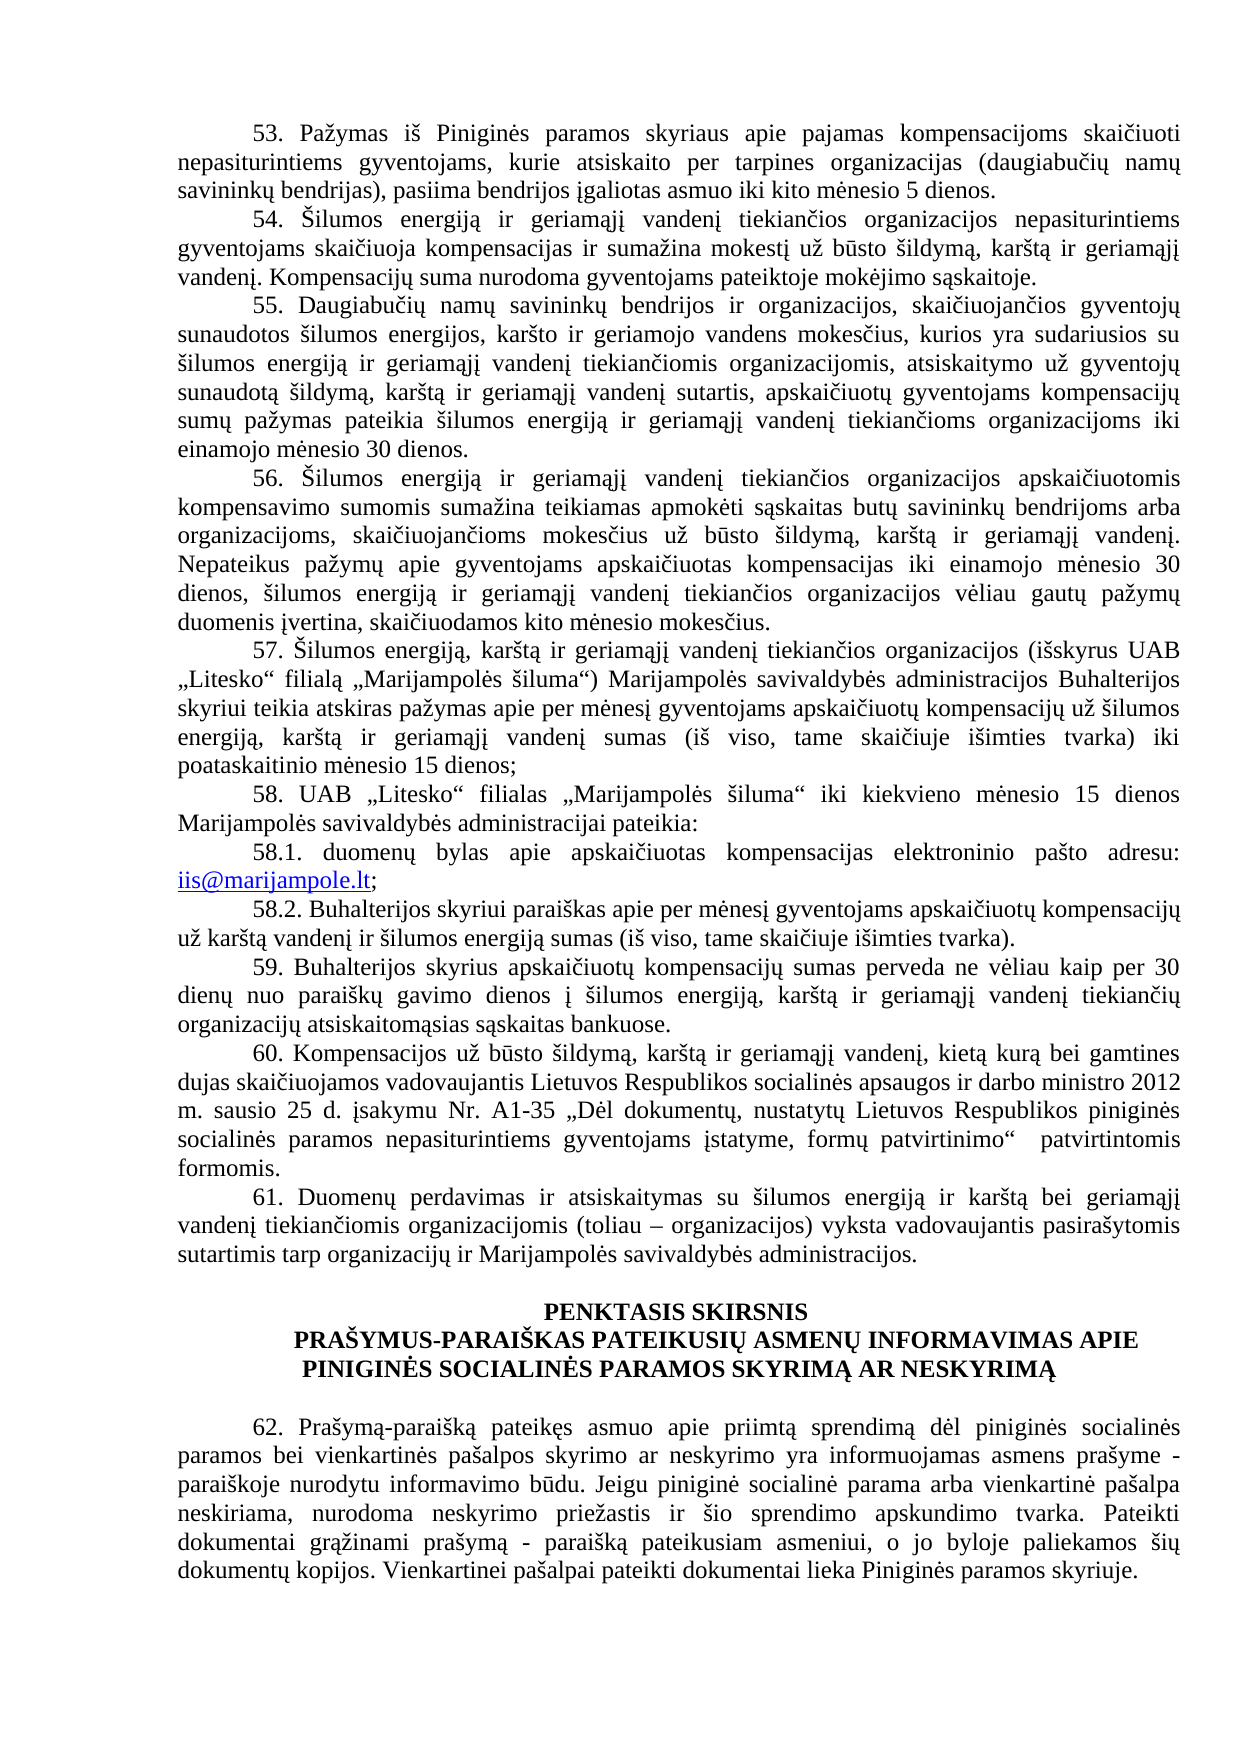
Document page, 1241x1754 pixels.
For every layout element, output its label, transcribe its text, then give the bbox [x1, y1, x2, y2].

text 60. Kompensacijos už būsto šildymą, karštą ir geriamąjį vandenį, kietą kurą bei gamtines dujas skaičiuojamos vadovaujantis Lietuvos Respublikos socialinės apsaugos ir darbo ministro 2012 m. sausio 25 d. įsakymu Nr. A1-35 „Dėl dokumentų, nustatytų Lietuvos Respublikos piniginės socialinės paramos nepasiturintiems gyventojams įstatyme, formų patvirtinimo“ patvirtintomis formomis. [177, 1038, 1181, 1182]
text 54. Šilumos energiją ir geriamąjį vandenį tiekiančios organizacijos nepasiturintiems gyventojams skaičiuoja kompensacijas ir sumažina mokestį už būsto šildymą, karštą ir geriamąjį vandenį. Kompensacijų suma nurodoma gyventojams pateiktoje mokėjimo sąskaitoje. [177, 204, 1181, 291]
text 55. Daugiabučių namų savininkų bendrijos ir organizacijos, skaičiuojančios gyventojų sunaudotos šilumos energijos, karšto ir geriamojo vandens mokesčius, kurios yra sudariusios su šilumos energiją ir geriamąjį vandenį tiekiančiomis organizacijomis, atsiskaitymo už gyventojų sunaudotą šildymą, karštą ir geriamąjį vandenį sutartis, apskaičiuotų gyventojams kompensacijų sumų pažymas pateikia šilumos energiją ir geriamąjį vandenį tiekiančioms organizacijoms iki einamojo mėnesio 30 dienos. [177, 291, 1181, 463]
text 58.2. Buhalterijos skyriui paraiškas apie per mėnesį gyventojams apskaičiuotų kompensacijų už karštą vandenį ir šilumos energiją sumas (iš viso, tame skaičiuje išimties tvarka). [177, 894, 1181, 952]
text 56. Šilumos energiją ir geriamąjį vandenį tiekiančios organizacijos apskaičiuotomis kompensavimo sumomis sumažina teikiamas apmokėti sąskaitas butų savininkų bendrijoms arba organizacijoms, skaičiuojančioms mokesčius už būsto šildymą, karštą ir geriamąjį vandenį. Nepateikus pažymų apie gyventojams apskaičiuotas kompensacijas iki einamojo mėnesio 30 dienos, šilumos energiją ir geriamąjį vandenį tiekiančios organizacijos vėliau gautų pažymų duomenis įvertina, skaičiuodamos kito mėnesio mokesčius. [177, 463, 1181, 636]
text 53. Pažymas iš Piniginės paramos skyriaus apie pajamas kompensacijoms skaičiuoti nepasiturintiems gyventojams, kurie atsiskaito per tarpines organizacijas (daugiabučių namų savininkų bendrijas), pasiima bendrijos įgaliotas asmuo iki kito mėnesio 5 dienos. [177, 118, 1181, 204]
text 61. Duomenų perdavimas ir atsiskaitymas su šilumos energiją ir karštą bei geriamąjį vandenį tiekiančiomis organizacijomis (toliau – organizacijos) vyksta vadovaujantis pasirašytomis sutartimis tarp organizacijų ir Marijampolės savivaldybės administracijos. [177, 1182, 1181, 1268]
text 57. Šilumos energiją, karštą ir geriamąjį vandenį tiekiančios organizacijos (išskyrus UAB „Litesko“ filialą „Marijampolės šiluma“) Marijampolės savivaldybės administracijos Buhalterijos skyriui teikia atskiras pažymas apie per mėnesį gyventojams apskaičiuotų kompensacijų už šilumos energiją, karštą ir geriamąjį vandenį sumas (iš viso, tame skaičiuje išimties tvarka) iki poataskaitinio mėnesio 15 dienos; [177, 636, 1181, 779]
text 58.1. duomenų bylas apie apskaičiuotas kompensacijas elektroninio pašto adresu: iis@marijampole.lt; [177, 837, 1181, 894]
text 62. Prašymą-paraišką pateikęs asmuo apie priimtą sprendimą dėl piniginės socialinės paramos bei vienkartinės pašalpos skyrimo ar neskyrimo yra informuojamas asmens prašyme - paraiškoje nurodytu informavimo būdu. Jeigu piniginė socialinė parama arba vienkartinė pašalpa neskiriama, nurodoma neskyrimo priežastis ir šio sprendimo apskundimo tvarka. Pateikti dokumentai grąžinami prašymą - paraišką pateikusiam asmeniui, o jo byloje paliekamos šių dokumentų kopijos. Vienkartinei pašalpai pateikti dokumentai lieka Piniginės paramos skyriuje. [177, 1412, 1181, 1584]
text PENKTASIS SKIRSNIS [177, 1297, 1181, 1326]
text 59. Buhalterijos skyrius apskaičiuotų kompensacijų sumas perveda ne vėliau kaip per 30 dienų nuo paraiškų gavimo dienos į šilumos energiją, karštą ir geriamąjį vandenį tiekiančių organizacijų atsiskaitomąsias sąskaitas bankuose. [177, 952, 1181, 1038]
text PRAŠYMUS-PARAIŠKAS PATEIKUSIŲ ASMENŲ INFORMAVIMAS APIE PINIGINĖS SOCIALINĖS PARAMOS SKYRIMĄ AR NESKYRIMĄ [177, 1326, 1181, 1383]
text 58. UAB „Litesko“ filialas „Marijampolės šiluma“ iki kiekvieno mėnesio 15 dienos Marijampolės savivaldybės administracijai pateikia: [177, 779, 1181, 837]
